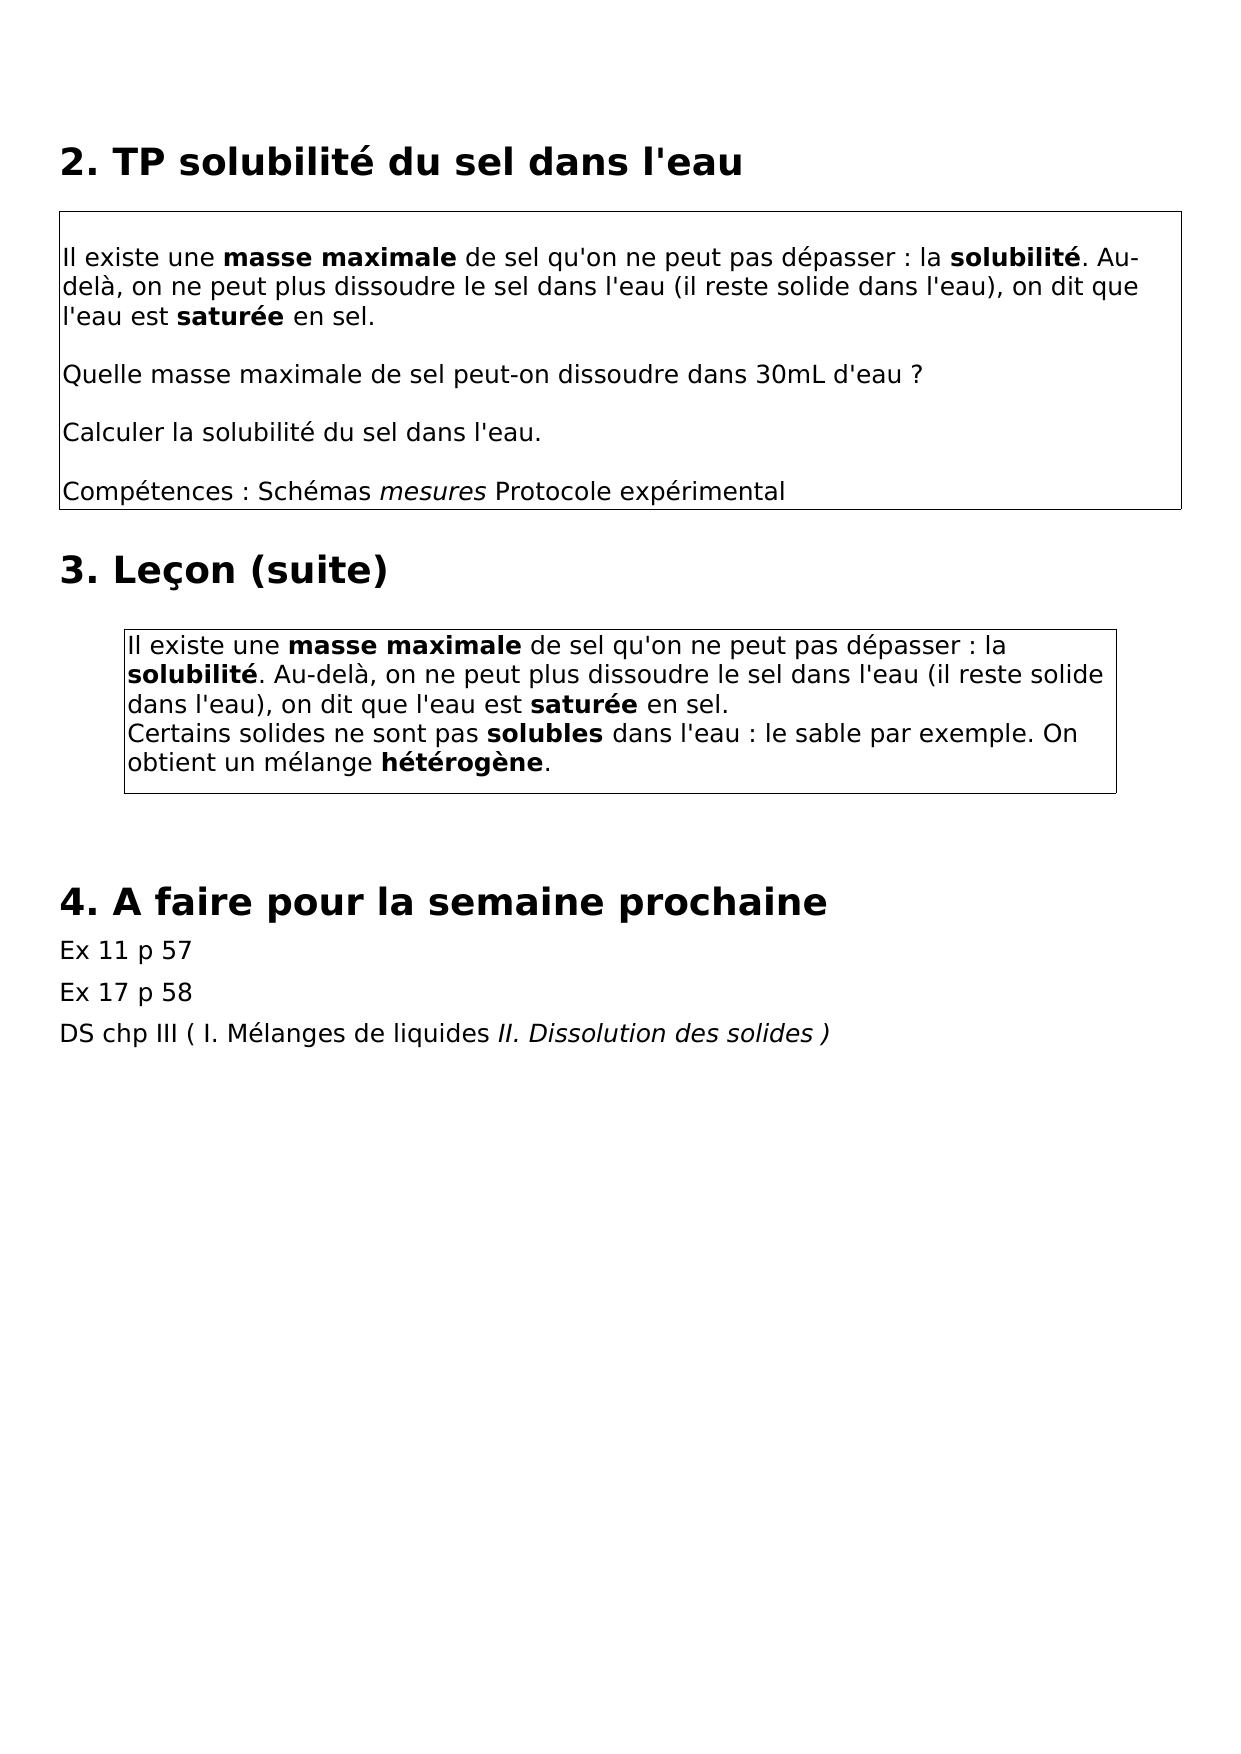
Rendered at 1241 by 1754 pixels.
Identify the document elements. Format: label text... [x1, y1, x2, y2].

text Ex 11 p 57 [59, 936, 1181, 966]
table_header Il existe une masse maximale de sel qu'on ne peut pas dépasser : la solubilité. Au-delà, on ne peut plus dissoudre le sel dans l'eau (il reste solide dans l'eau), on dit que l'eau est saturée en sel. Quelle masse maximale de sel peut-on dissoudre dans 30mL d'eau ? Calculer la solubilité du sel dans l'eau. Compétences : Schémas mesures Protocole expérimental [60, 212, 1181, 509]
text DS chp III ( I. Mélanges de liquides II. Dissolution des solides ) [59, 1020, 1181, 1049]
subtitle 4. A faire pour la semaine prochaine [59, 880, 1181, 924]
subtitle 3. Leçon (suite) [59, 549, 1181, 592]
table_header Il existe une masse maximale de sel qu'on ne peut pas dépasser : la solubilité. Au-delà, on ne peut plus dissoudre le sel dans l'eau (il reste solide dans l'eau), on dit que l'eau est saturée en sel. Certains solides ne sont pas solubles dans l'eau : le sable par exemple. On obtient un mélange hétérogène. [125, 630, 1116, 793]
text Ex 17 p 58 [59, 978, 1181, 1007]
subtitle 2. TP solubilité du sel dans l'eau [59, 140, 1181, 184]
